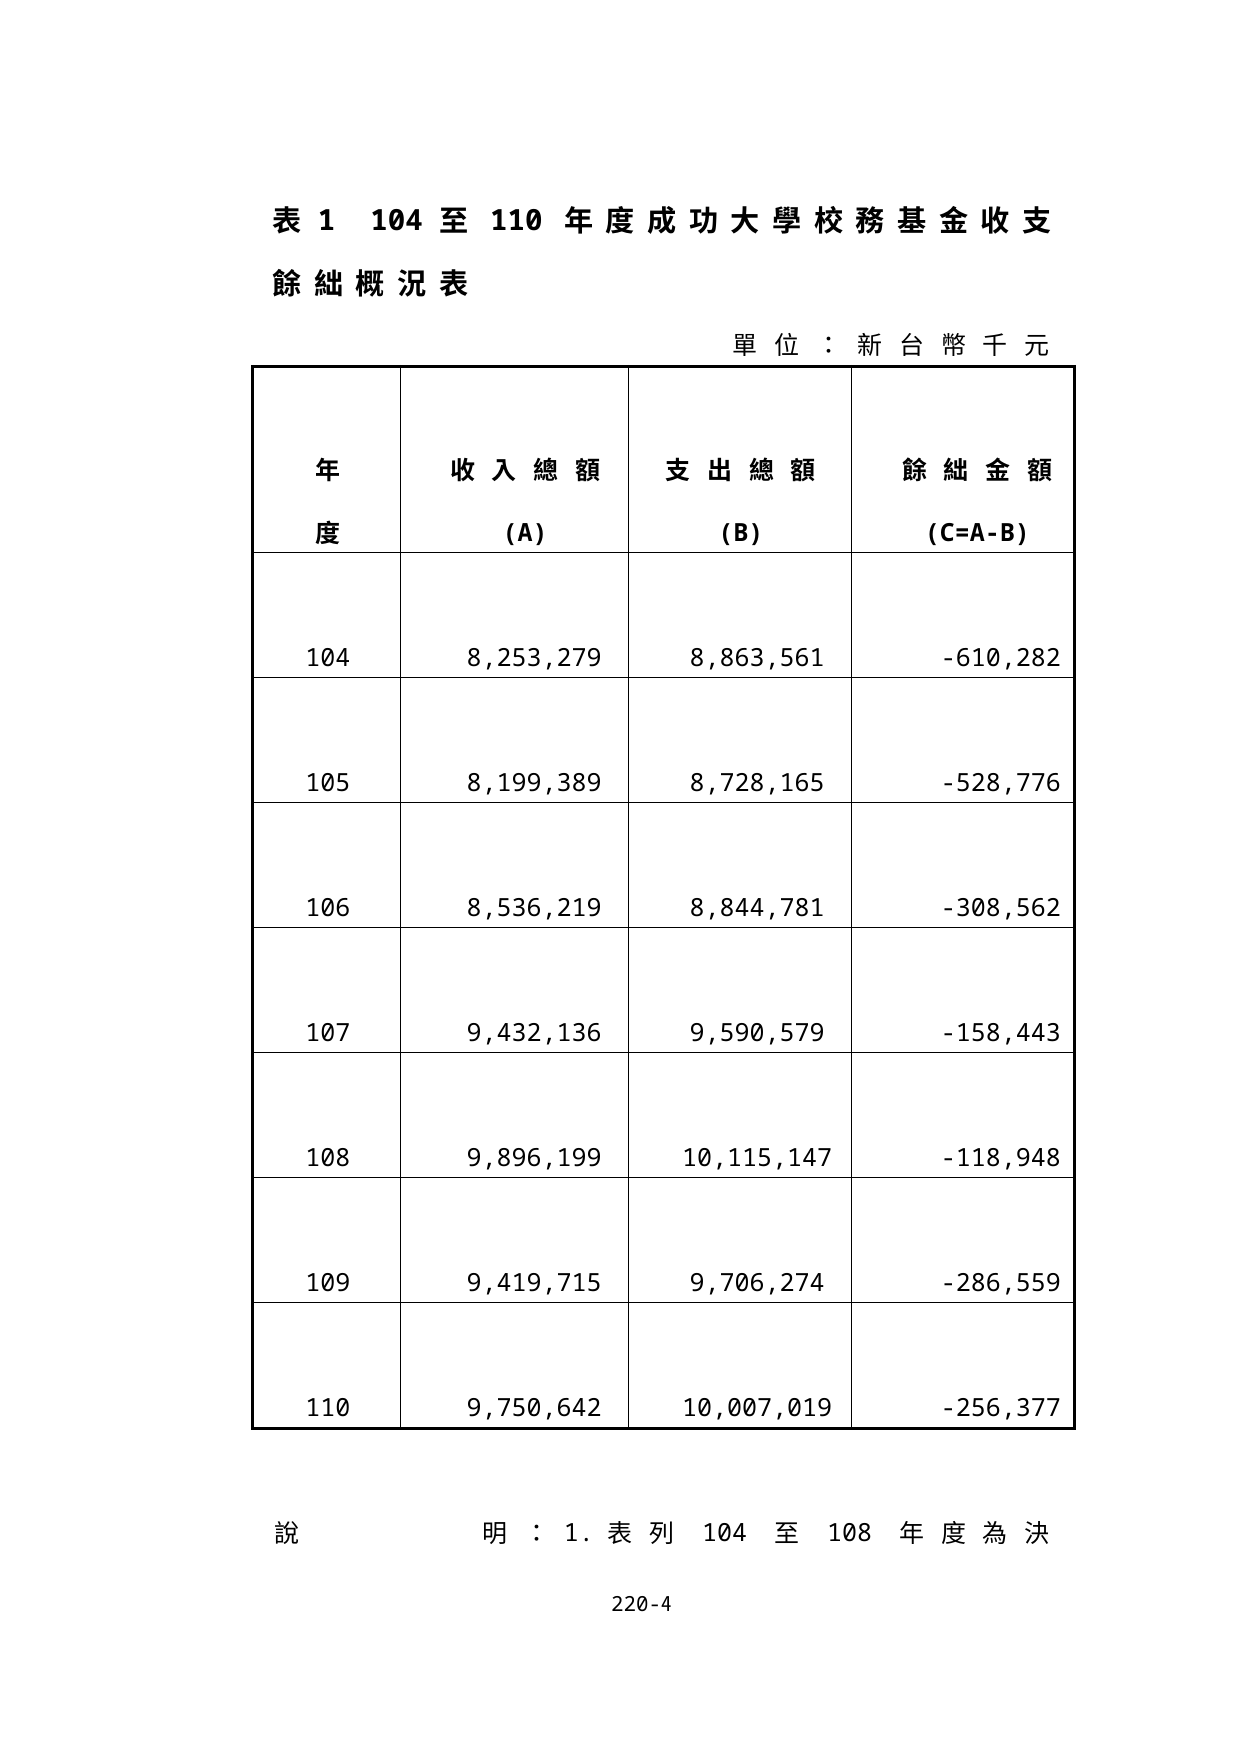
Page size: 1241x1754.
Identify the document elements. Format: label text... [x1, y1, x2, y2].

table_cell 9,706,274 [629, 1178, 851, 1302]
table_cell 108 [254, 1053, 400, 1177]
text 說 明：1.表列104至108年度為決 [238, 1490, 1058, 1552]
table_cell -308,562 [852, 803, 1073, 927]
table_cell 8,728,165 [629, 678, 851, 802]
table_cell 106 [254, 803, 400, 927]
table_header 年 度 [254, 368, 400, 552]
table_cell 9,432,136 [401, 928, 628, 1052]
table_header 餘絀金額(C=A-B) [852, 368, 1073, 552]
table_cell 8,863,561 [629, 553, 851, 677]
table_cell -286,559 [852, 1178, 1073, 1302]
table_cell 104 [254, 553, 400, 677]
text 表1 104至110年度成功大學校務基金收支餘絀概況表 [241, 177, 1058, 302]
table_cell 107 [254, 928, 400, 1052]
table_cell -528,776 [852, 678, 1073, 802]
table_header 支出總額(B) [629, 368, 851, 552]
table_cell 110 [254, 1303, 400, 1427]
table_cell 8,253,279 [401, 553, 628, 677]
table_cell -256,377 [852, 1303, 1073, 1427]
table_cell 109 [254, 1178, 400, 1302]
table_cell 8,199,389 [401, 678, 628, 802]
table_cell 9,896,199 [401, 1053, 628, 1177]
table_cell 9,419,715 [401, 1178, 628, 1302]
table_cell 105 [254, 678, 400, 802]
table_cell 8,536,219 [401, 803, 628, 927]
table_cell 8,844,781 [629, 803, 851, 927]
table_cell -118,948 [852, 1053, 1073, 1177]
table_cell -158,443 [852, 928, 1073, 1052]
table_cell 10,115,147 [629, 1053, 851, 1177]
table_cell 9,750,642 [401, 1303, 628, 1427]
table_cell 10,007,019 [629, 1303, 851, 1427]
text 單位：新台幣千元 [241, 302, 1058, 365]
table_cell -610,282 [852, 553, 1073, 677]
table_cell 9,590,579 [629, 928, 851, 1052]
table_header 收入總額(A) [401, 368, 628, 552]
